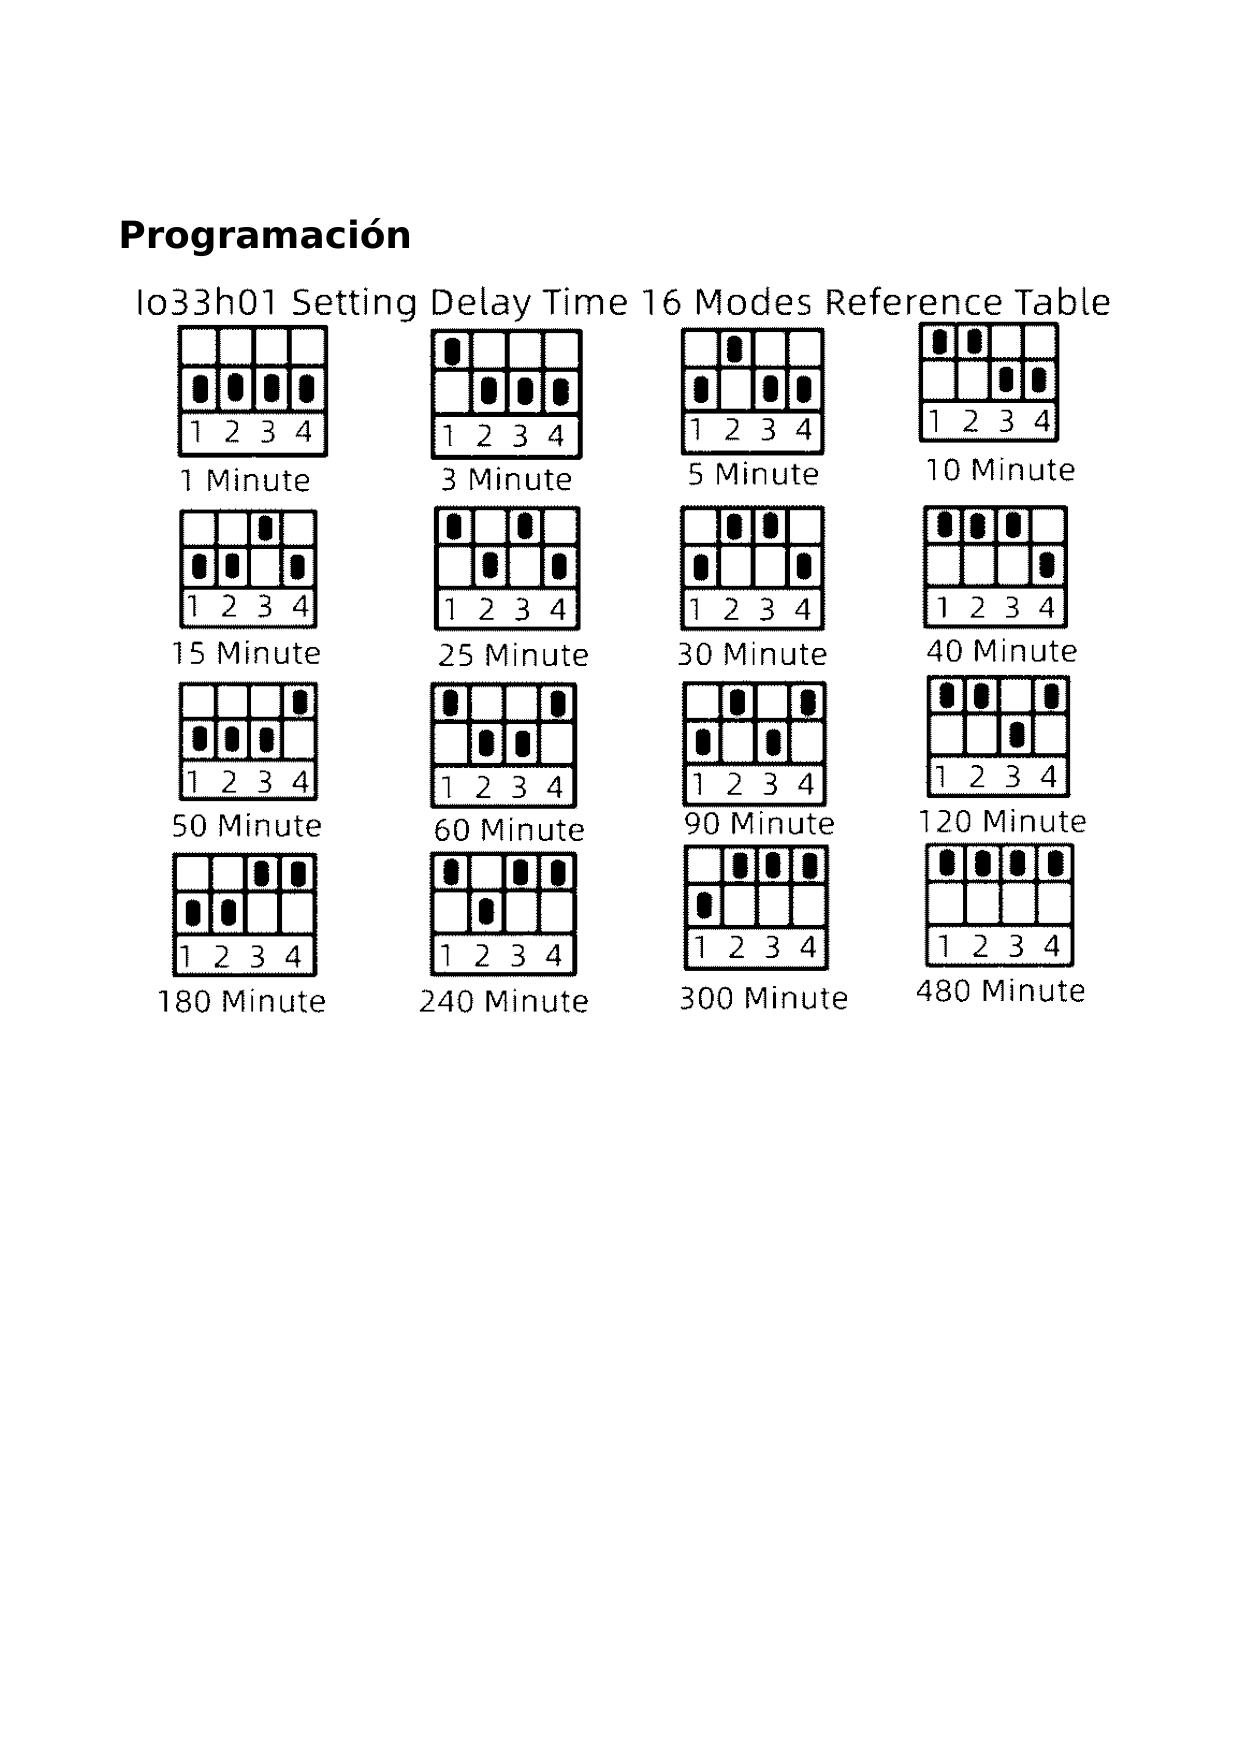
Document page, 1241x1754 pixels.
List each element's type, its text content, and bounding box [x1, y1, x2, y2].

subtitle Programación [118, 214, 1122, 258]
picture [118, 270, 1123, 1029]
